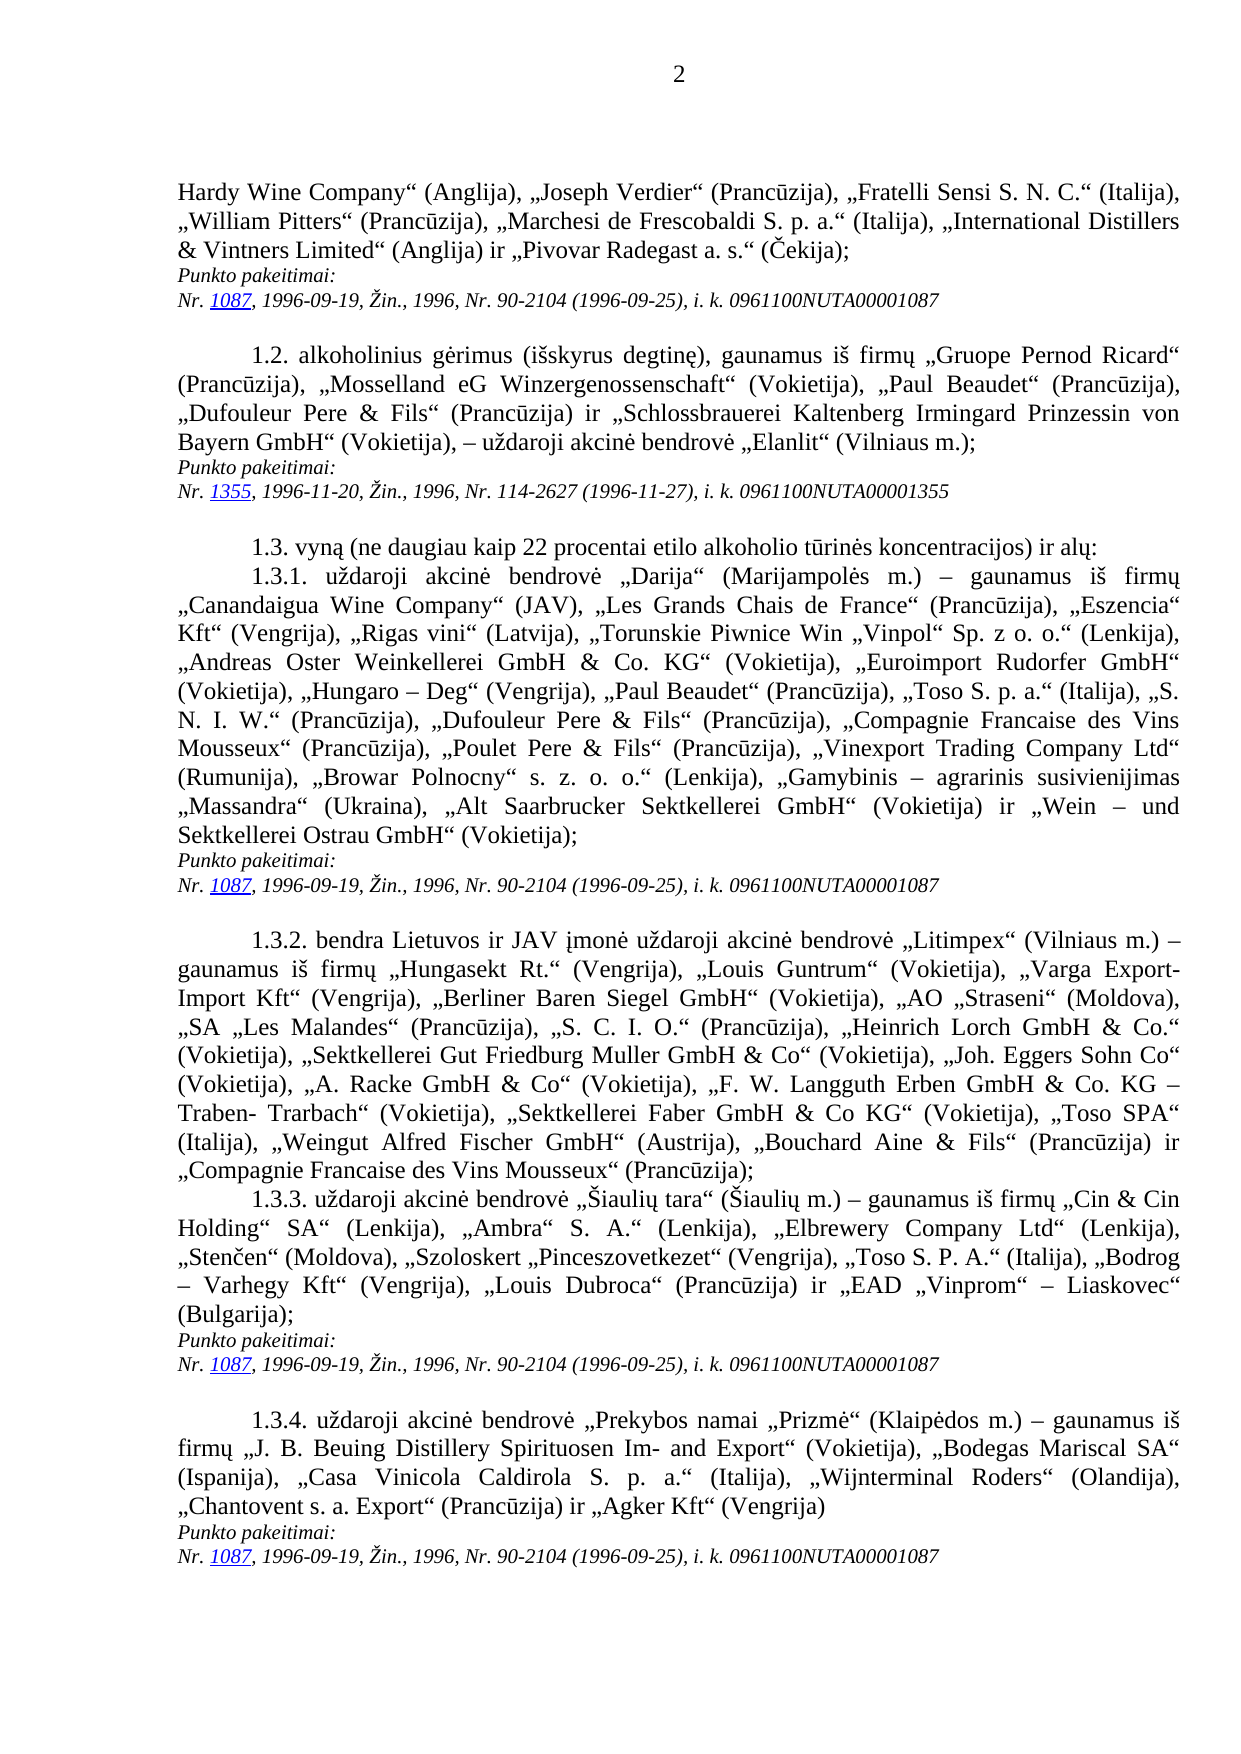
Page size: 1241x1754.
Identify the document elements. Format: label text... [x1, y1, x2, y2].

text Nr. 1087, 1996-09-19, Žin., 1996, Nr. 90-2104 (1996-09-25), i. k. 0961100NUTA00001087 [177, 1544, 1181, 1568]
text Nr. 1087, 1996-09-19, Žin., 1996, Nr. 90-2104 (1996-09-25), i. k. 0961100NUTA00001087 [177, 1352, 1181, 1376]
text 1.3.1. uždaroji akcinė bendrovė „Darija“ (Marijampolės m.) – gaunamus iš firmų „Canandaigua Wine Company“ (JAV), „Les Grands Chais de France“ (Prancūzija), „Eszencia“ Kft“ (Vengrija), „Rigas vini“ (Latvija), „Torunskie Piwnice Win „Vinpol“ Sp. z o. o.“ (Lenkija), „Andreas Oster Weinkellerei GmbH & Co. KG“ (Vokietija), „Euroimport Rudorfer GmbH“ (Vokietija), „Hungaro – Deg“ (Vengrija), „Paul Beaudet“ (Prancūzija), „Toso S. p. a.“ (Italija), „S. N. I. W.“ (Prancūzija), „Dufouleur Pere & Fils“ (Prancūzija), „Compagnie Francaise des Vins Mousseux“ (Prancūzija), „Poulet Pere & Fils“ (Prancūzija), „Vinexport Trading Company Ltd“ (Rumunija), „Browar Polnocny“ s. z. o. o.“ (Lenkija), „Gamybinis – agrarinis susivienijimas „Massandra“ (Ukraina), „Alt Saarbrucker Sektkellerei GmbH“ (Vokietija) ir „Wein – und Sektkellerei Ostrau GmbH“ (Vokietija); [177, 561, 1181, 848]
text Punkto pakeitimai: [177, 263, 1181, 287]
text Punkto pakeitimai: [177, 848, 1181, 872]
text 1.3.2. bendra Lietuvos ir JAV įmonė uždaroji akcinė bendrovė „Litimpex“ (Vilniaus m.) – gaunamus iš firmų „Hungasekt Rt.“ (Vengrija), „Louis Guntrum“ (Vokietija), „Varga Export-Import Kft“ (Vengrija), „Berliner Baren Siegel GmbH“ (Vokietija), „AO „Straseni“ (Moldova), „SA „Les Malandes“ (Prancūzija), „S. C. I. O.“ (Prancūzija), „Heinrich Lorch GmbH & Co.“ (Vokietija), „Sektkellerei Gut Friedburg Muller GmbH & Co“ (Vokietija), „Joh. Eggers Sohn Co“ (Vokietija), „A. Racke GmbH & Co“ (Vokietija), „F. W. Langguth Erben GmbH & Co. KG – Traben- Trarbach“ (Vokietija), „Sektkellerei Faber GmbH & Co KG“ (Vokietija), „Toso SPA“ (Italija), „Weingut Alfred Fischer GmbH“ (Austrija), „Bouchard Aine & Fils“ (Prancūzija) ir „Compagnie Francaise des Vins Mousseux“ (Prancūzija); [177, 925, 1181, 1184]
text 1.2. alkoholinius gėrimus (išskyrus degtinę), gaunamus iš firmų „Gruope Pernod Ricard“ (Prancūzija), „Mosselland eG Winzergenossenschaft“ (Vokietija), „Paul Beaudet“ (Prancūzija), „Dufouleur Pere & Fils“ (Prancūzija) ir „Schlossbrauerei Kaltenberg Irmingard Prinzessin von Bayern GmbH“ (Vokietija), – uždaroji akcinė bendrovė „Elanlit“ (Vilniaus m.); [177, 340, 1181, 455]
text 1.3.4. uždaroji akcinė bendrovė „Prekybos namai „Prizmė“ (Klaipėdos m.) – gaunamus iš firmų „J. B. Beuing Distillery Spirituosen Im- and Export“ (Vokietija), „Bodegas Mariscal SA“ (Ispanija), „Casa Vinicola Caldirola S. p. a.“ (Italija), „Wijnterminal Roders“ (Olandija), „Chantovent s. a. Export“ (Prancūzija) ir „Agker Kft“ (Vengrija) [177, 1405, 1181, 1520]
text Punkto pakeitimai: [177, 455, 1181, 479]
text Nr. 1355, 1996-11-20, Žin., 1996, Nr. 114-2627 (1996-11-27), i. k. 0961100NUTA00001355 [177, 479, 1181, 503]
text 1.3.3. uždaroji akcinė bendrovė „Šiaulių tara“ (Šiaulių m.) – gaunamus iš firmų „Cin & Cin Holding“ SA“ (Lenkija), „Ambra“ S. A.“ (Lenkija), „Elbrewery Company Ltd“ (Lenkija), „Stenčen“ (Moldova), „Szoloskert „Pinceszovetkezet“ (Vengrija), „Toso S. P. A.“ (Italija), „Bodrog – Varhegy Kft“ (Vengrija), „Louis Dubroca“ (Prancūzija) ir „EAD „Vinprom“ – Liaskovec“ (Bulgarija); [177, 1184, 1181, 1328]
text Punkto pakeitimai: [177, 1328, 1181, 1352]
text Punkto pakeitimai: [177, 1520, 1181, 1544]
text Hardy Wine Company“ (Anglija), „Joseph Verdier“ (Prancūzija), „Fratelli Sensi S. N. C.“ (Italija), „William Pitters“ (Prancūzija), „Marchesi de Frescobaldi S. p. a.“ (Italija), „International Distillers & Vintners Limited“ (Anglija) ir „Pivovar Radegast a. s.“ (Čekija); [177, 177, 1181, 263]
text 1.3. vyną (ne daugiau kaip 22 procentai etilo alkoholio tūrinės koncentracijos) ir alų: [177, 532, 1181, 561]
text Nr. 1087, 1996-09-19, Žin., 1996, Nr. 90-2104 (1996-09-25), i. k. 0961100NUTA00001087 [177, 872, 1181, 897]
text Nr. 1087, 1996-09-19, Žin., 1996, Nr. 90-2104 (1996-09-25), i. k. 0961100NUTA00001087 [177, 287, 1181, 312]
